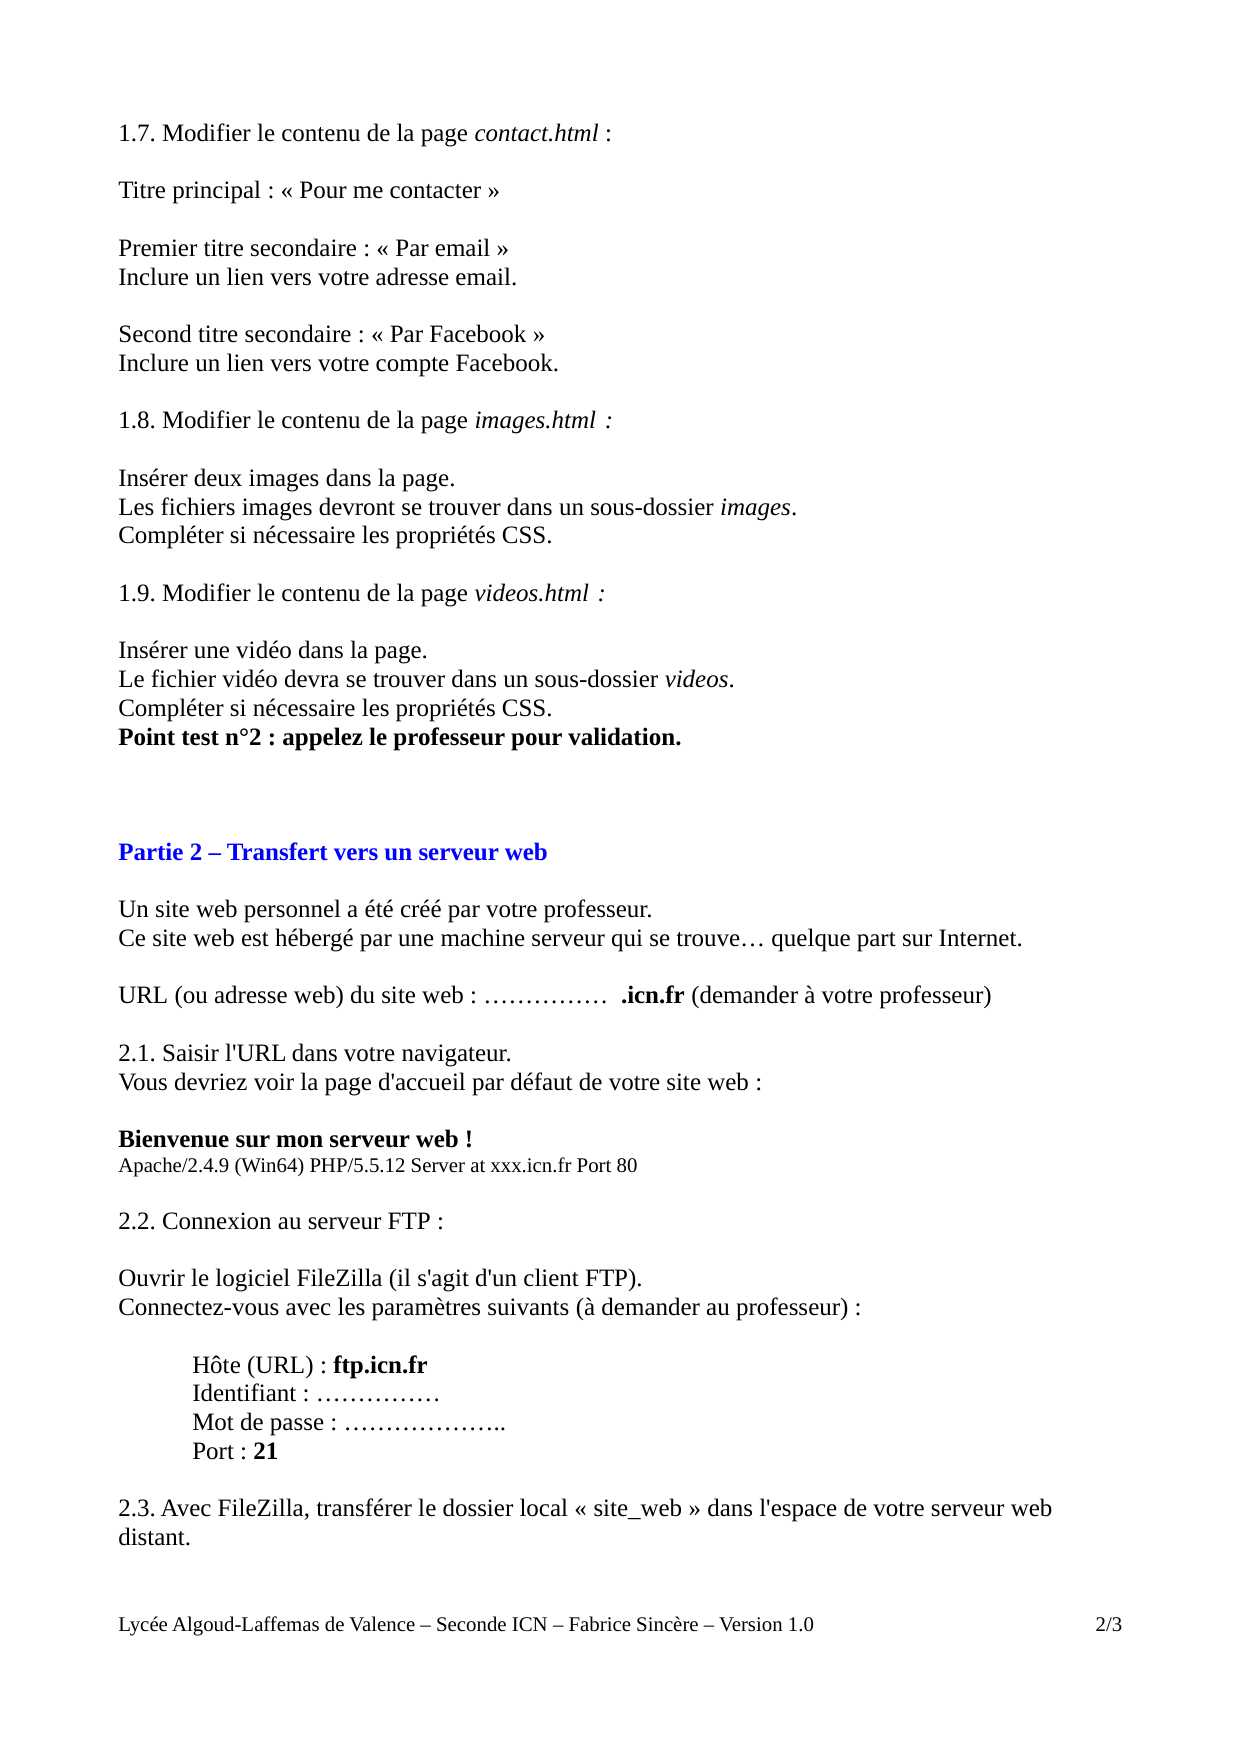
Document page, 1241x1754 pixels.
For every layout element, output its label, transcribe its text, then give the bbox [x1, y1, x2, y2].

text URL (ou adresse web) du site web : …………… .icn.fr (demander à votre professeur) [118, 981, 1122, 1009]
text Inclure un lien vers votre adresse email. [118, 262, 1122, 291]
text Connectez-vous avec les paramètres suivants (à demander au professeur) : [118, 1292, 1122, 1321]
text Apache/2.4.9 (Win64) PHP/5.5.12 Server at xxx.icn.fr Port 80 [118, 1153, 1122, 1177]
text Insérer deux images dans la page. [118, 463, 1122, 492]
text Partie 2 – Transfert vers un serveur web [118, 837, 1122, 866]
text Le fichier vidéo devra se trouver dans un sous-dossier videos. [118, 664, 1122, 693]
text Mot de passe : ……………….. [118, 1407, 1122, 1436]
text Insérer une vidéo dans la page. [118, 636, 1122, 664]
text 1.7. Modifier le contenu de la page contact.html : [118, 118, 1122, 147]
text Vous devriez voir la page d'accueil par défaut de votre site web : [118, 1067, 1122, 1096]
text 2.2. Connexion au serveur FTP : [118, 1206, 1122, 1235]
text 1.8. Modifier le contenu de la page images.html : [118, 406, 1122, 434]
text Hôte (URL) : ftp.icn.fr [118, 1350, 1122, 1378]
text Titre principal : « Pour me contacter » [118, 176, 1122, 204]
text Les fichiers images devront se trouver dans un sous-dossier images. [118, 492, 1122, 521]
text Identifiant : …………… [118, 1378, 1122, 1407]
text 2.1. Saisir l'URL dans votre navigateur. [118, 1038, 1122, 1067]
text Compléter si nécessaire les propriétés CSS. [118, 521, 1122, 549]
text Premier titre secondaire : « Par email » [118, 233, 1122, 262]
text 2.3. Avec FileZilla, transférer le dossier local « site_web » dans l'espace de votre serveur web distant. [118, 1493, 1122, 1551]
text 1.9. Modifier le contenu de la page videos.html : [118, 578, 1122, 607]
text Second titre secondaire : « Par Facebook » [118, 319, 1122, 348]
text Ouvrir le logiciel FileZilla (il s'agit d'un client FTP). [118, 1263, 1122, 1292]
text Un site web personnel a été créé par votre professeur. [118, 894, 1122, 923]
text Compléter si nécessaire les propriétés CSS. [118, 693, 1122, 722]
text Point test n°2 : appelez le professeur pour validation. [118, 722, 1122, 751]
text Ce site web est hébergé par une machine serveur qui se trouve… quelque part sur Internet. [118, 923, 1122, 952]
text Bienvenue sur mon serveur web ! [118, 1124, 1122, 1153]
text Inclure un lien vers votre compte Facebook. [118, 348, 1122, 377]
text Port : 21 [118, 1436, 1122, 1465]
